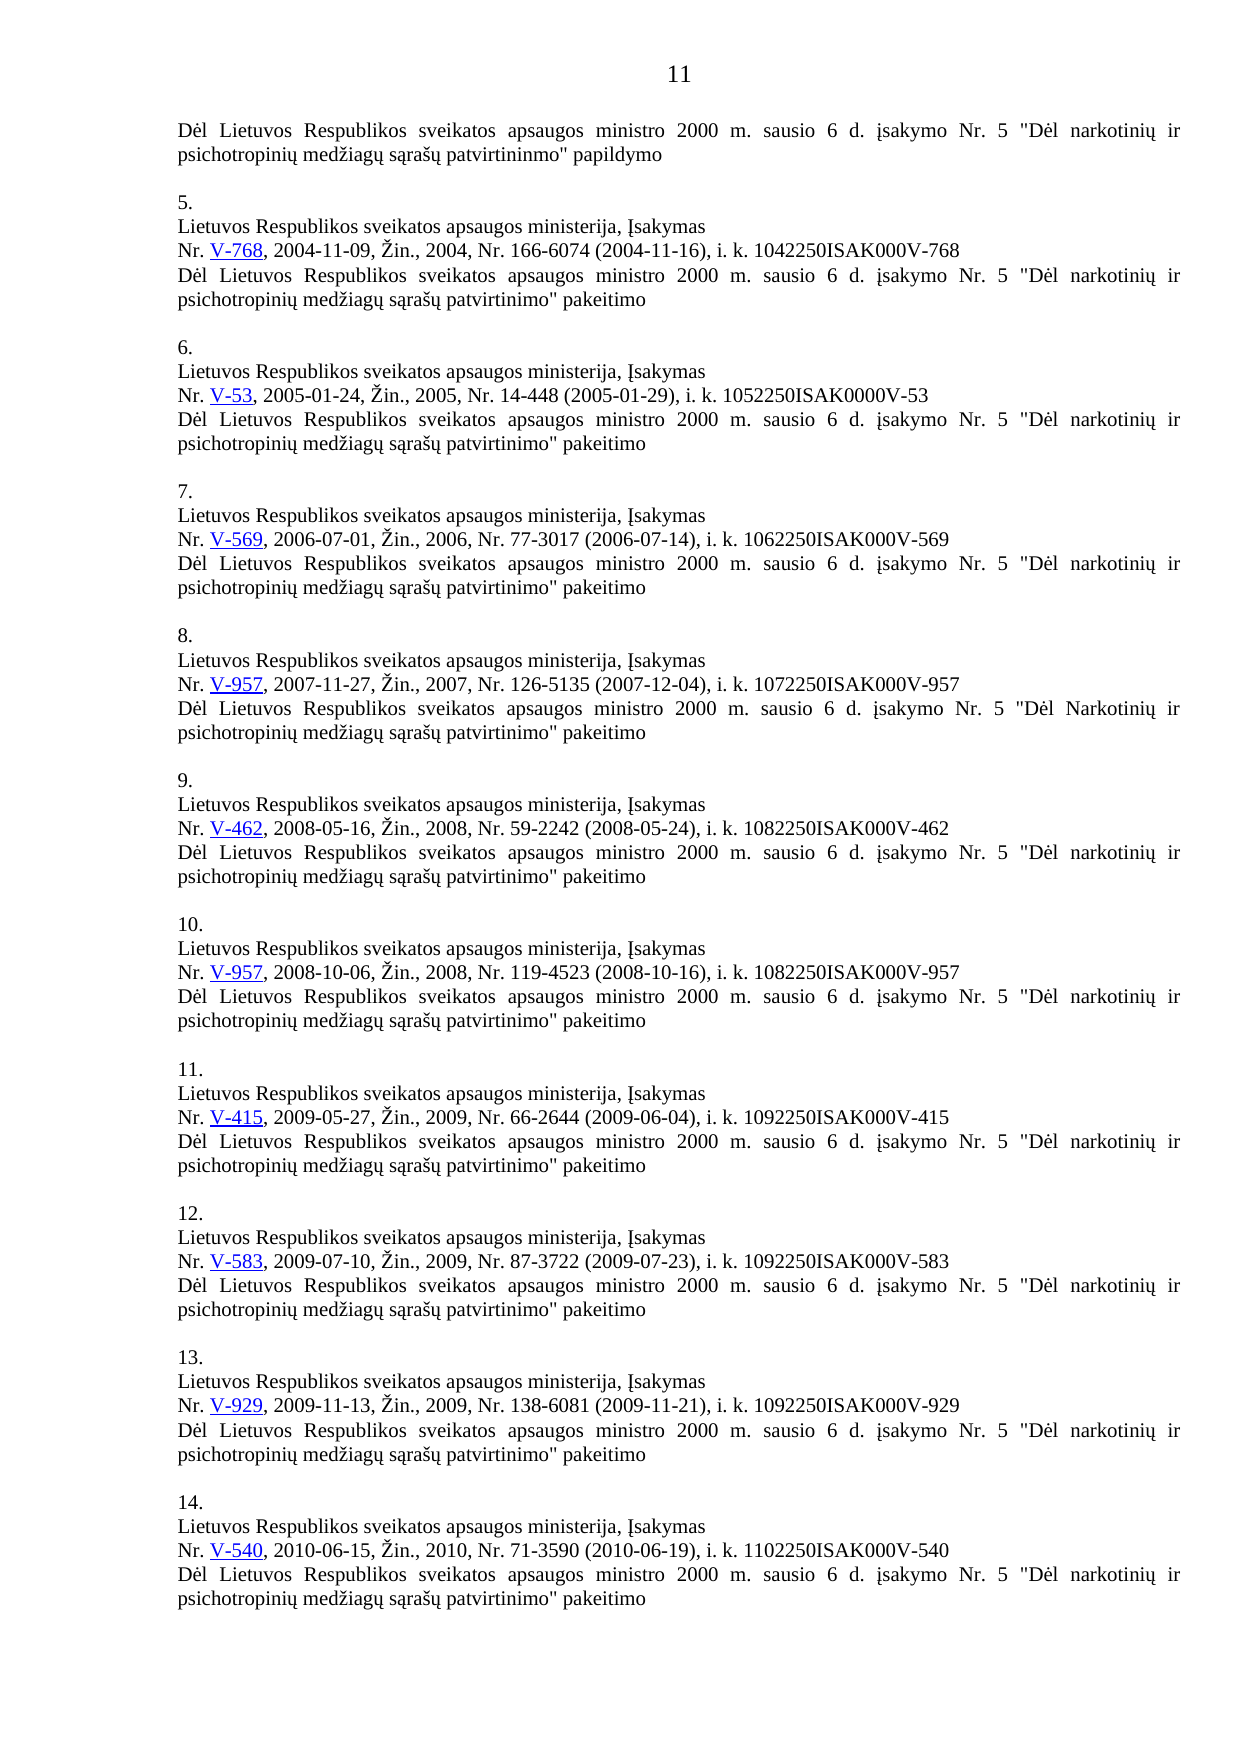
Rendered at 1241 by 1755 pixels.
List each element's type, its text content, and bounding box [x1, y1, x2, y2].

text Lietuvos Respublikos sveikatos apsaugos ministerija, Įsakymas [177, 214, 1181, 238]
text Lietuvos Respublikos sveikatos apsaugos ministerija, Įsakymas [177, 359, 1181, 383]
text Dėl Lietuvos Respublikos sveikatos apsaugos ministro 2000 m. sausio 6 d. įsakymo Nr. 5 "Dėl narkotinių ir psichotropinių medžiagų sąrašų patvirtinimo" pakeitimo [177, 984, 1181, 1032]
text 10. [177, 912, 1181, 936]
text 5. [177, 190, 1181, 214]
text 6. [177, 335, 1181, 359]
text Dėl Lietuvos Respublikos sveikatos apsaugos ministro 2000 m. sausio 6 d. įsakymo Nr. 5 "Dėl narkotinių ir psichotropinių medžiagų sąrašų patvirtininmo" papildymo [177, 118, 1181, 166]
text Lietuvos Respublikos sveikatos apsaugos ministerija, Įsakymas [177, 503, 1181, 527]
text Dėl Lietuvos Respublikos sveikatos apsaugos ministro 2000 m. sausio 6 d. įsakymo Nr. 5 "Dėl narkotinių ir psichotropinių medžiagų sąrašų patvirtinimo" pakeitimo [177, 1273, 1181, 1321]
text Dėl Lietuvos Respublikos sveikatos apsaugos ministro 2000 m. sausio 6 d. įsakymo Nr. 5 "Dėl narkotinių ir psichotropinių medžiagų sąrašų patvirtinimo" pakeitimo [177, 551, 1181, 599]
text Nr. V-415, 2009-05-27, Žin., 2009, Nr. 66-2644 (2009-06-04), i. k. 1092250ISAK000V-415 [177, 1105, 1181, 1129]
text Nr. V-540, 2010-06-15, Žin., 2010, Nr. 71-3590 (2010-06-19), i. k. 1102250ISAK000V-540 [177, 1538, 1181, 1562]
text Nr. V-768, 2004-11-09, Žin., 2004, Nr. 166-6074 (2004-11-16), i. k. 1042250ISAK000V-768 [177, 238, 1181, 262]
text Lietuvos Respublikos sveikatos apsaugos ministerija, Įsakymas [177, 1514, 1181, 1538]
text 8. [177, 623, 1181, 647]
text Dėl Lietuvos Respublikos sveikatos apsaugos ministro 2000 m. sausio 6 d. įsakymo Nr. 5 "Dėl narkotinių ir psichotropinių medžiagų sąrašų patvirtinimo" pakeitimo [177, 262, 1181, 311]
text Dėl Lietuvos Respublikos sveikatos apsaugos ministro 2000 m. sausio 6 d. įsakymo Nr. 5 "Dėl narkotinių ir psichotropinių medžiagų sąrašų patvirtinimo" pakeitimo [177, 1129, 1181, 1177]
text 9. [177, 768, 1181, 792]
text 13. [177, 1345, 1181, 1369]
text Dėl Lietuvos Respublikos sveikatos apsaugos ministro 2000 m. sausio 6 d. įsakymo Nr. 5 "Dėl narkotinių ir psichotropinių medžiagų sąrašų patvirtinimo" pakeitimo [177, 1562, 1181, 1610]
text Nr. V-583, 2009-07-10, Žin., 2009, Nr. 87-3722 (2009-07-23), i. k. 1092250ISAK000V-583 [177, 1249, 1181, 1273]
text Lietuvos Respublikos sveikatos apsaugos ministerija, Įsakymas [177, 647, 1181, 672]
text 7. [177, 479, 1181, 503]
text Lietuvos Respublikos sveikatos apsaugos ministerija, Įsakymas [177, 1081, 1181, 1105]
text Lietuvos Respublikos sveikatos apsaugos ministerija, Įsakymas [177, 792, 1181, 816]
text Dėl Lietuvos Respublikos sveikatos apsaugos ministro 2000 m. sausio 6 d. įsakymo Nr. 5 "Dėl narkotinių ir psichotropinių medžiagų sąrašų patvirtinimo" pakeitimo [177, 840, 1181, 888]
text Nr. V-957, 2007-11-27, Žin., 2007, Nr. 126-5135 (2007-12-04), i. k. 1072250ISAK000V-957 [177, 672, 1181, 696]
text Nr. V-569, 2006-07-01, Žin., 2006, Nr. 77-3017 (2006-07-14), i. k. 1062250ISAK000V-569 [177, 527, 1181, 551]
text Lietuvos Respublikos sveikatos apsaugos ministerija, Įsakymas [177, 1369, 1181, 1393]
text 11. [177, 1057, 1181, 1081]
text Dėl Lietuvos Respublikos sveikatos apsaugos ministro 2000 m. sausio 6 d. įsakymo Nr. 5 "Dėl Narkotinių ir psichotropinių medžiagų sąrašų patvirtinimo" pakeitimo [177, 696, 1181, 744]
text Lietuvos Respublikos sveikatos apsaugos ministerija, Įsakymas [177, 1225, 1181, 1249]
text Nr. V-957, 2008-10-06, Žin., 2008, Nr. 119-4523 (2008-10-16), i. k. 1082250ISAK000V-957 [177, 960, 1181, 984]
text Dėl Lietuvos Respublikos sveikatos apsaugos ministro 2000 m. sausio 6 d. įsakymo Nr. 5 "Dėl narkotinių ir psichotropinių medžiagų sąrašų patvirtinimo" pakeitimo [177, 1417, 1181, 1466]
text 12. [177, 1201, 1181, 1225]
text Nr. V-929, 2009-11-13, Žin., 2009, Nr. 138-6081 (2009-11-21), i. k. 1092250ISAK000V-929 [177, 1393, 1181, 1417]
text Nr. V-462, 2008-05-16, Žin., 2008, Nr. 59-2242 (2008-05-24), i. k. 1082250ISAK000V-462 [177, 816, 1181, 840]
text Nr. V-53, 2005-01-24, Žin., 2005, Nr. 14-448 (2005-01-29), i. k. 1052250ISAK0000V-53 [177, 383, 1181, 407]
text Dėl Lietuvos Respublikos sveikatos apsaugos ministro 2000 m. sausio 6 d. įsakymo Nr. 5 "Dėl narkotinių ir psichotropinių medžiagų sąrašų patvirtinimo" pakeitimo [177, 407, 1181, 455]
text 14. [177, 1490, 1181, 1514]
text Lietuvos Respublikos sveikatos apsaugos ministerija, Įsakymas [177, 936, 1181, 960]
